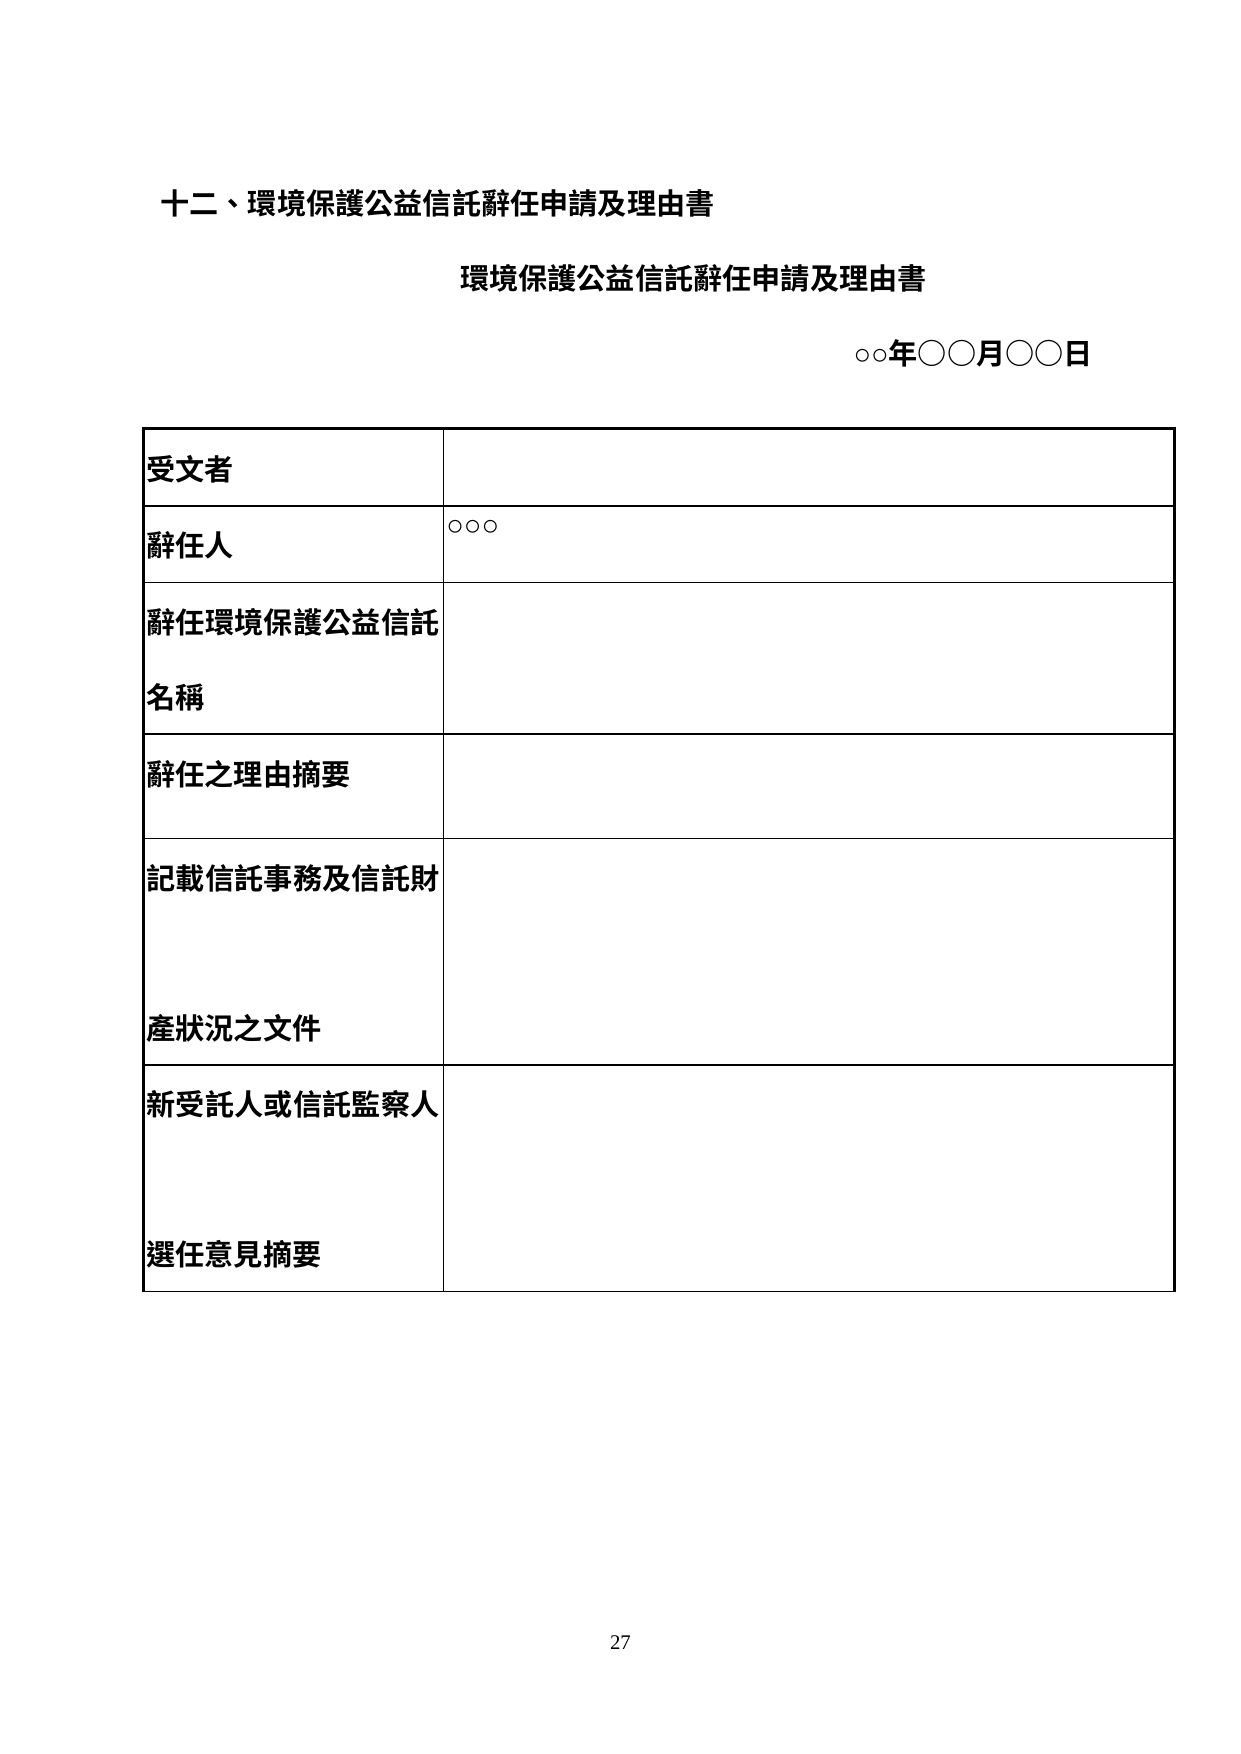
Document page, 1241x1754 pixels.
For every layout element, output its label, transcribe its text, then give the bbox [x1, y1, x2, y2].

text ○○年○○月○○日 [148, 314, 1092, 389]
table_cell 記載信託事務及信託財產狀況之文件 [145, 839, 443, 1064]
text 環境保護公益信託辭任申請及理由書 [148, 239, 1092, 314]
table_cell [444, 839, 1173, 1064]
table_header [444, 430, 1173, 505]
subtitle 十二、環境保護公益信託辭任申請及理由書 [160, 164, 1092, 239]
table_header 受文者 [145, 430, 443, 505]
table_cell 新受託人或信託監察人選任意見摘要 [145, 1066, 443, 1291]
table_cell [444, 735, 1173, 837]
table_cell [444, 583, 1173, 733]
table_cell 辭任人 [145, 507, 443, 582]
table_cell [444, 1066, 1173, 1291]
table_cell 辭任之理由摘要 [145, 735, 443, 837]
table_cell ○○○ [444, 507, 1173, 582]
table_cell 辭任環境保護公益信託名稱 [145, 583, 443, 733]
